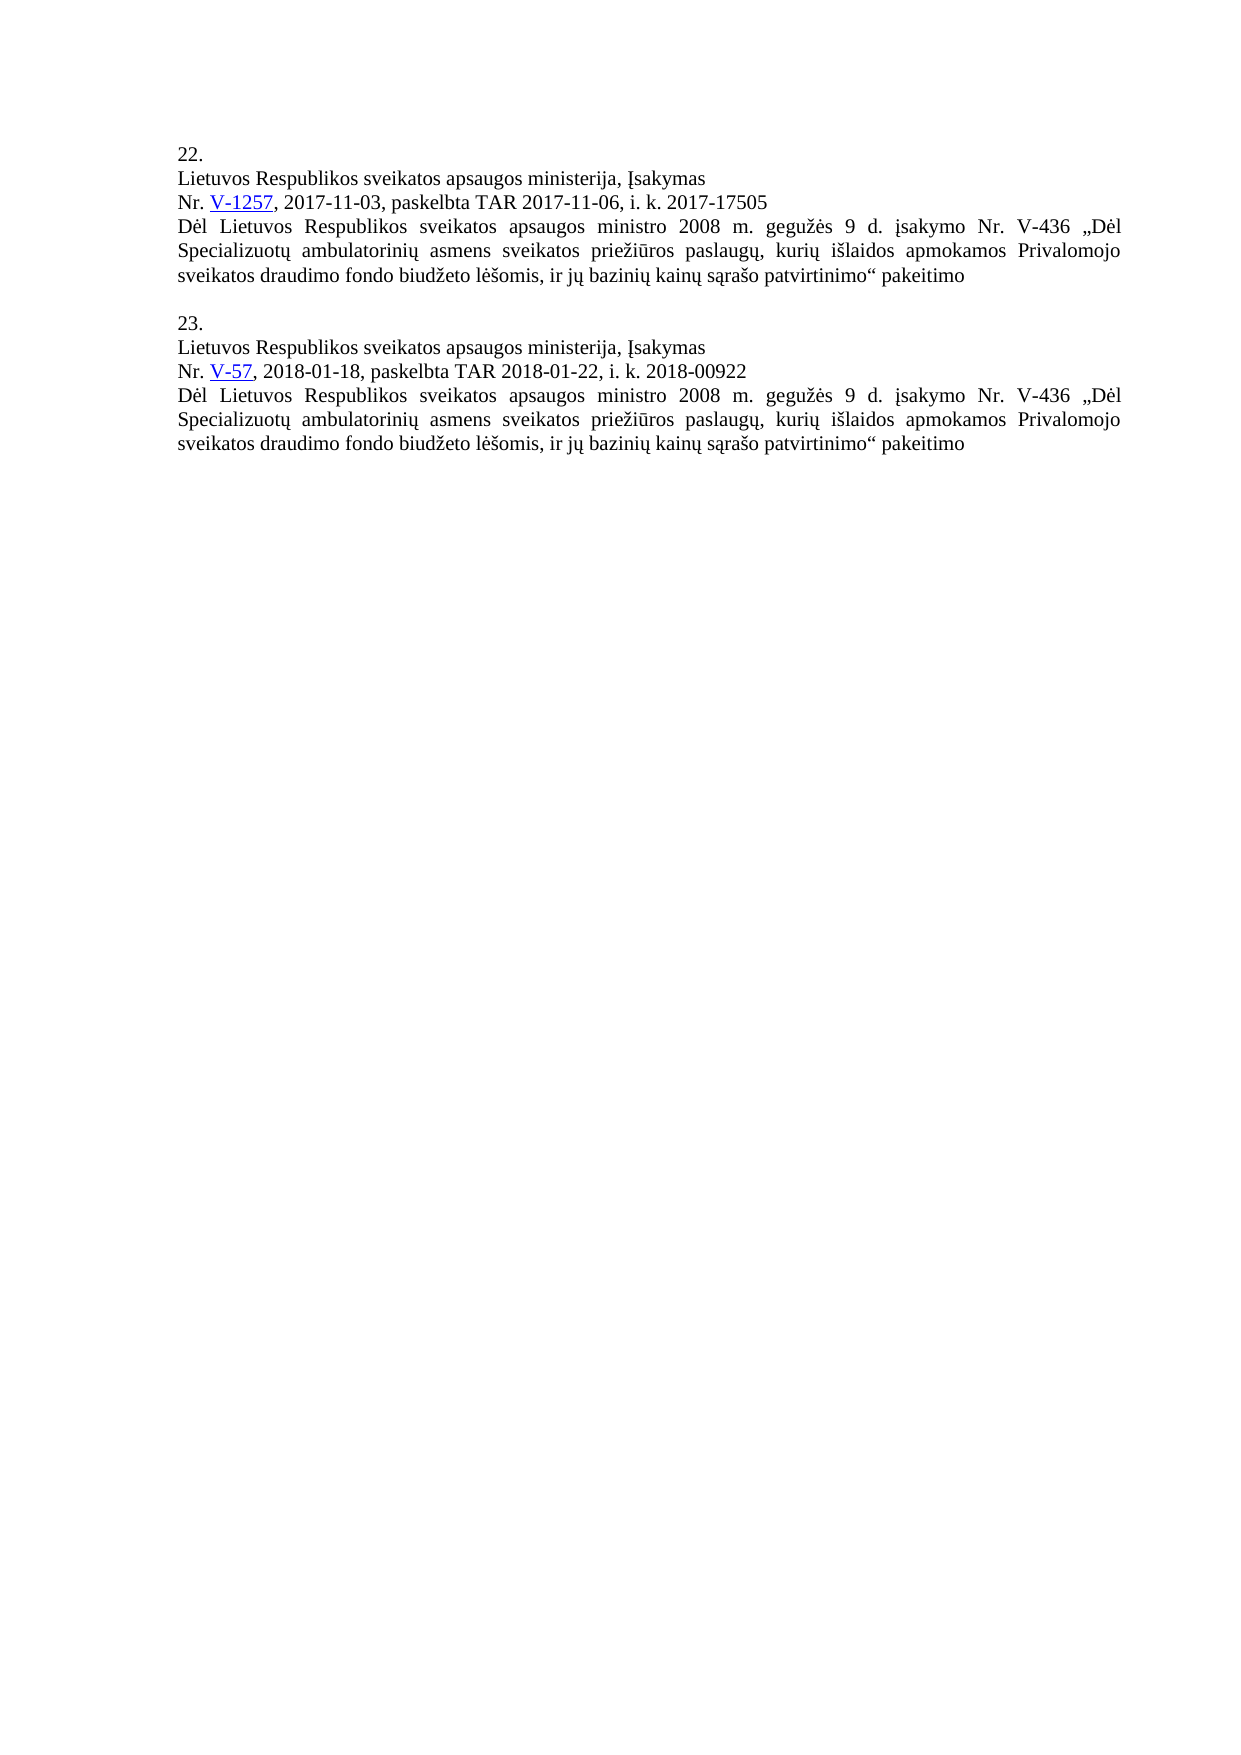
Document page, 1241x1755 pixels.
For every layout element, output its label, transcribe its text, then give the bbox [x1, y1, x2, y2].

text Lietuvos Respublikos sveikatos apsaugos ministerija, Įsakymas [177, 335, 1122, 359]
text Nr. V-1257, 2017-11-03, paskelbta TAR 2017-11-06, i. k. 2017-17505 [177, 190, 1122, 214]
text Dėl Lietuvos Respublikos sveikatos apsaugos ministro 2008 m. gegužės 9 d. įsakymo Nr. V-436 „Dėl Specializuotų ambulatorinių asmens sveikatos priežiūros paslaugų, kurių išlaidos apmokamos Privalomojo sveikatos draudimo fondo biudžeto lėšomis, ir jų bazinių kainų sąrašo patvirtinimo“ pakeitimo [177, 214, 1122, 287]
text 23. [177, 311, 1122, 335]
text Dėl Lietuvos Respublikos sveikatos apsaugos ministro 2008 m. gegužės 9 d. įsakymo Nr. V-436 „Dėl Specializuotų ambulatorinių asmens sveikatos priežiūros paslaugų, kurių išlaidos apmokamos Privalomojo sveikatos draudimo fondo biudžeto lėšomis, ir jų bazinių kainų sąrašo patvirtinimo“ pakeitimo [177, 383, 1122, 455]
text Lietuvos Respublikos sveikatos apsaugos ministerija, Įsakymas [177, 166, 1122, 190]
text Nr. V-57, 2018-01-18, paskelbta TAR 2018-01-22, i. k. 2018-00922 [177, 359, 1122, 383]
text 22. [177, 142, 1122, 166]
